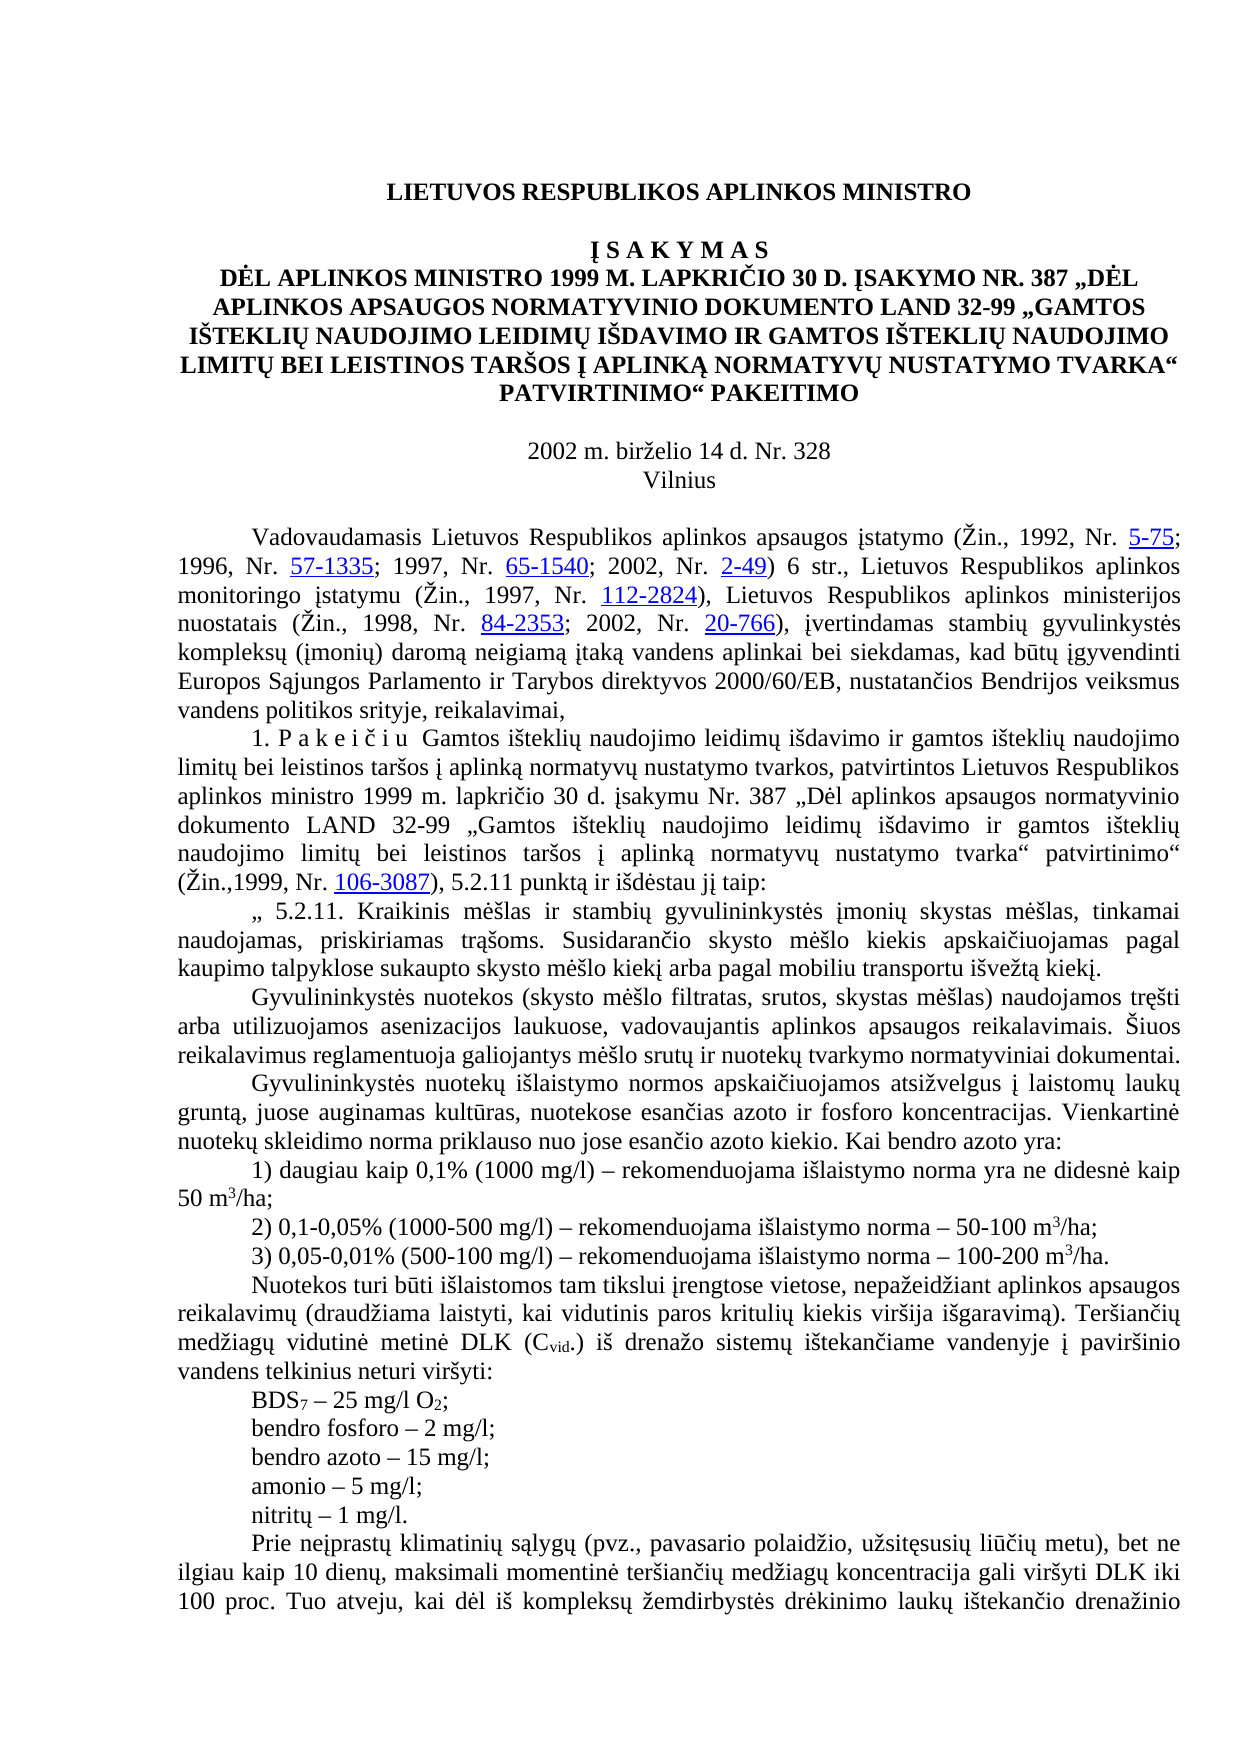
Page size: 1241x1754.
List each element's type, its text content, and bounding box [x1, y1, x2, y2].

text nitritų – 1 mg/l. [177, 1500, 1181, 1528]
text BDS7 – 25 mg/l O2; [177, 1385, 1181, 1413]
text Gyvulininkystės nuotekų išlaistymo normos apskaičiuojamos atsižvelgus į laistomų laukų gruntą, juose auginamas kultūras, nuotekose esančias azoto ir fosforo koncentracijas. Vienkartinė nuotekų skleidimo norma priklauso nuo jose esančio azoto kiekio. Kai bendro azoto yra: [177, 1068, 1181, 1155]
text Gyvulininkystės nuotekos (skysto mėšlo filtratas, srutos, skystas mėšlas) naudojamos tręšti arba utilizuojamos asenizacijos laukuose, vadovaujantis aplinkos apsaugos reikalavimais. Šiuos reikalavimus reglamentuoja galiojantys mėšlo srutų ir nuotekų tvarkymo normatyviniai dokumentai. [177, 982, 1181, 1068]
text LIETUVOS RESPUBLIKOS APLINKOS MINISTRO [177, 177, 1181, 206]
text „ 5.2.11. Kraikinis mėšlas ir stambių gyvulininkystės įmonių skystas mėšlas, tinkamai naudojamas, priskiriamas trąšoms. Susidarančio skysto mėšlo kiekis apskaičiuojamas pagal kaupimo talpyklose sukaupto skysto mėšlo kiekį arba pagal mobiliu transportu išvežtą kiekį. [177, 896, 1181, 982]
text 2002 m. birželio 14 d. Nr. 328 [177, 436, 1181, 465]
text amonio – 5 mg/l; [177, 1471, 1181, 1500]
text 2) 0,1-0,05% (1000-500 mg/l) – rekomenduojama išlaistymo norma – 50-100 m3/ha; [177, 1212, 1181, 1241]
text 1) daugiau kaip 0,1% (1000 mg/l) – rekomenduojama išlaistymo norma yra ne didesnė kaip 50 m3/ha; [177, 1155, 1181, 1212]
text 1. Pakeičiu Gamtos išteklių naudojimo leidimų išdavimo ir gamtos išteklių naudojimo limitų bei leistinos taršos į aplinką normatyvų nustatymo tvarkos, patvirtintos Lietuvos Respublikos aplinkos ministro 1999 m. lapkričio 30 d. įsakymu Nr. 387 „Dėl aplinkos apsaugos normatyvinio dokumento LAND 32-99 „Gamtos išteklių naudojimo leidimų išdavimo ir gamtos išteklių naudojimo limitų bei leistinos taršos į aplinką normatyvų nustatymo tvarka“ patvirtinimo“ (Žin.,1999, Nr. 106-3087), 5.2.11 punktą ir išdėstau jį taip: [177, 723, 1181, 896]
text Vilnius [177, 465, 1181, 493]
text Į S A K Y M A S [177, 235, 1181, 263]
text bendro fosforo – 2 mg/l; [177, 1413, 1181, 1442]
text Nuotekos turi būti išlaistomos tam tikslui įrengtose vietose, nepažeidžiant aplinkos apsaugos reikalavimų (draudžiama laistyti, kai vidutinis paros kritulių kiekis viršija išgaravimą). Teršiančių medžiagų vidutinė metinė DLK (Cvid.) iš drenažo sistemų ištekančiame vandenyje į paviršinio vandens telkinius neturi viršyti: [177, 1270, 1181, 1385]
text DĖL APLINKOS MINISTRO 1999 M. LAPKRIČIO 30 D. ĮSAKYMO NR. 387 „DĖL APLINKOS APSAUGOS NORMATYVINIO DOKUMENTO LAND 32-99 „GAMTOS IŠTEKLIŲ NAUDOJIMO LEIDIMŲ IŠDAVIMO IR GAMTOS IŠTEKLIŲ NAUDOJIMO LIMITŲ BEI LEISTINOS TARŠOS Į APLINKĄ NORMATYVŲ NUSTATYMO TVARKA“ PATVIRTINIMO“ PAKEITIMO [177, 263, 1181, 407]
text Prie neįprastų klimatinių sąlygų (pvz., pavasario polaidžio, užsitęsusių liūčių metu), bet ne ilgiau kaip 10 dienų, maksimali momentinė teršiančių medžiagų koncentracija gali viršyti DLK iki 100 proc. Tuo atveju, kai dėl iš kompleksų žemdirbystės drėkinimo laukų ištekančio drenažinio [177, 1528, 1181, 1615]
text 3) 0,05-0,01% (500-100 mg/l) – rekomenduojama išlaistymo norma – 100-200 m3/ha. [177, 1241, 1181, 1270]
text bendro azoto – 15 mg/l; [177, 1442, 1181, 1471]
text Vadovaudamasis Lietuvos Respublikos aplinkos apsaugos įstatymo (Žin., 1992, Nr. 5-75; 1996, Nr. 57-1335; 1997, Nr. 65-1540; 2002, Nr. 2-49) 6 str., Lietuvos Respublikos aplinkos monitoringo įstatymu (Žin., 1997, Nr. 112-2824), Lietuvos Respublikos aplinkos ministerijos nuostatais (Žin., 1998, Nr. 84-2353; 2002, Nr. 20-766), įvertindamas stambių gyvulinkystės kompleksų (įmonių) daromą neigiamą įtaką vandens aplinkai bei siekdamas, kad būtų įgyvendinti Europos Sąjungos Parlamento ir Tarybos direktyvos 2000/60/EB, nustatančios Bendrijos veiksmus vandens politikos srityje, reikalavimai, [177, 522, 1181, 723]
